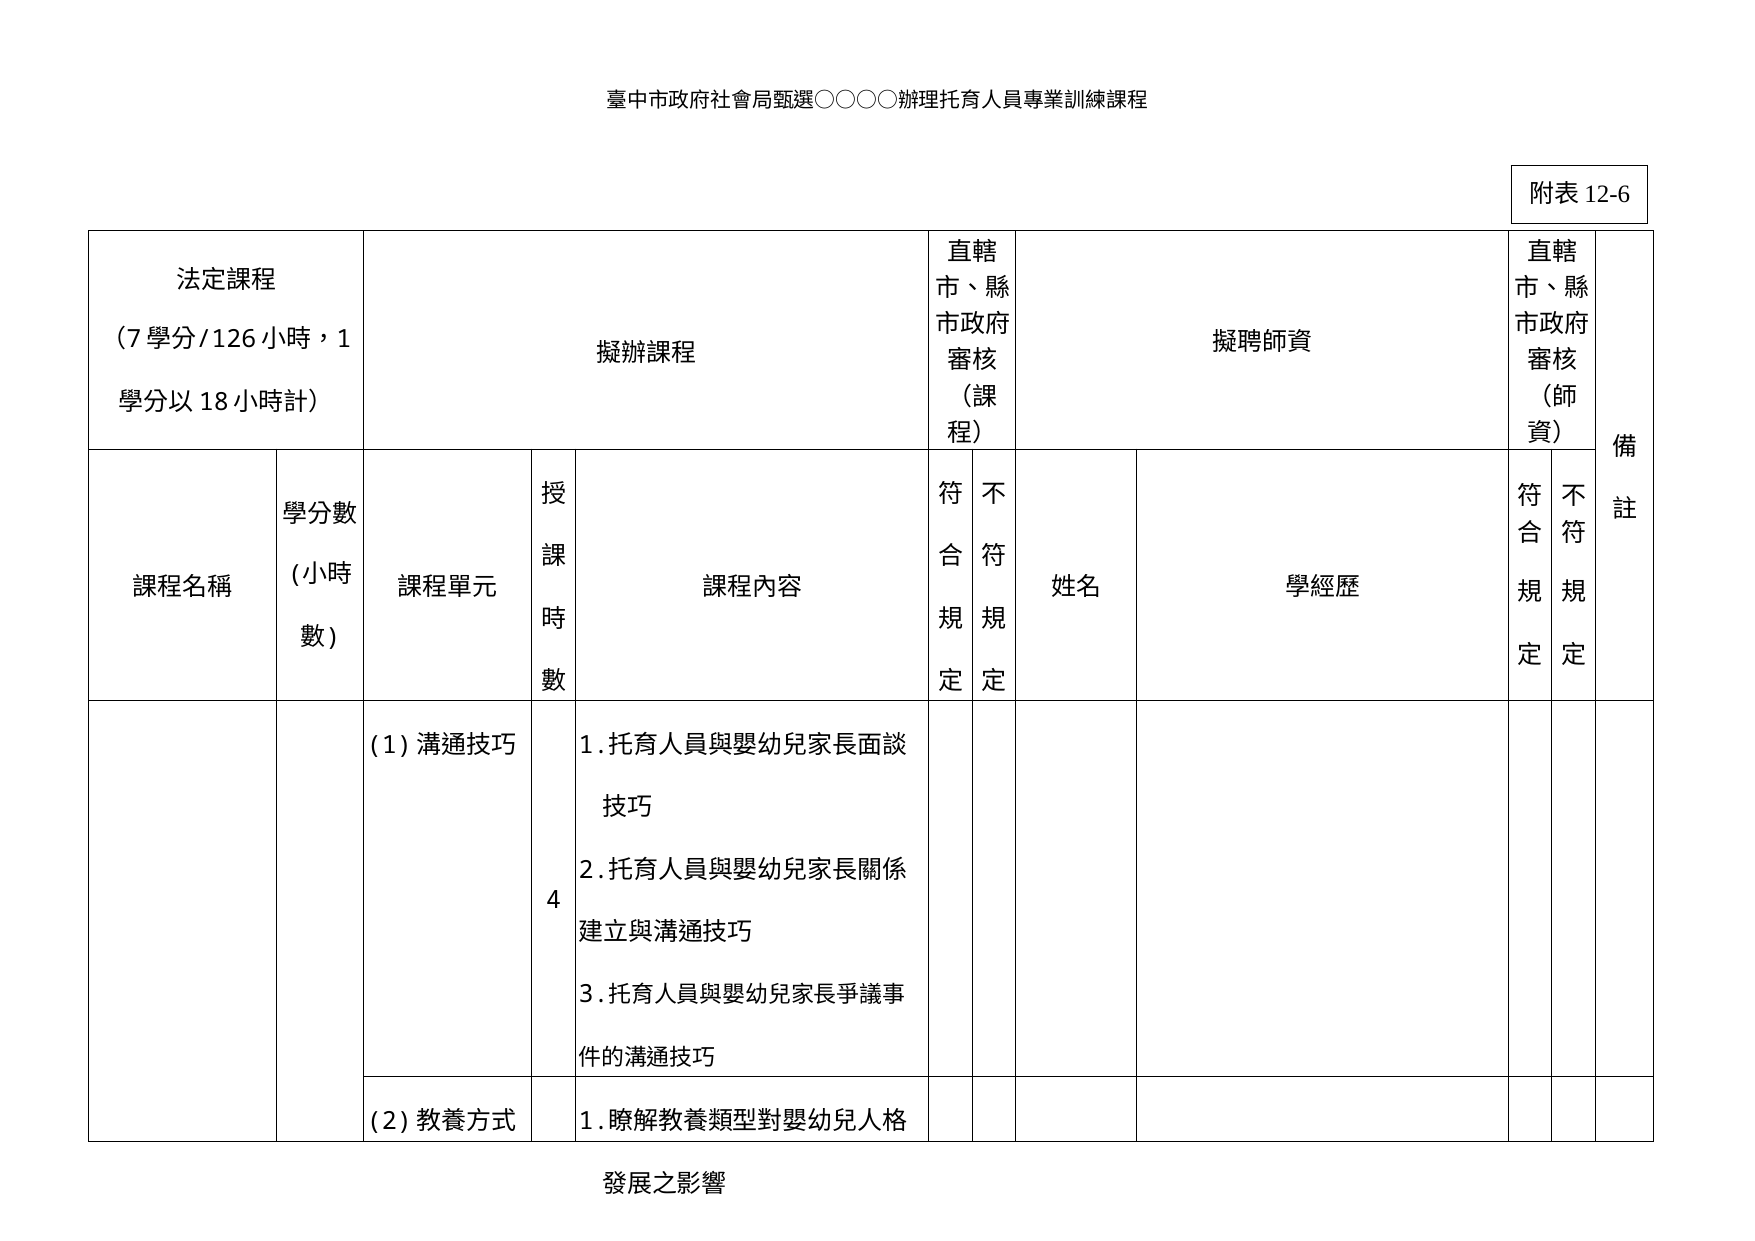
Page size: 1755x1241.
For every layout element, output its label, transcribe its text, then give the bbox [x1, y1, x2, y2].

table_header 直轄市、縣市政府審核 （師資） [1512, 166, 1647, 223]
table_cell 學經歷 [1137, 450, 1508, 699]
table_cell 4 [532, 701, 575, 1076]
table_cell 課程單元 [364, 450, 531, 699]
table_header 直轄市、縣市政府審核 （師資） [1509, 231, 1595, 448]
table_cell 不符規定 [973, 450, 1015, 699]
table_cell [1509, 1077, 1551, 1141]
table_cell 姓名 [1016, 450, 1136, 699]
table_cell [1016, 1077, 1136, 1141]
table_cell 不符 規定 [1552, 450, 1595, 699]
table_cell 授課時數 [532, 450, 575, 699]
table_cell 符合規定 [929, 450, 972, 699]
table_cell 溝通技巧 [364, 701, 531, 1076]
table_cell 符合 規定 [1509, 450, 1551, 699]
table_cell [973, 1077, 1015, 1141]
table_cell [929, 701, 972, 1076]
table_header 法定課程 （7學分/126小時，1學分以18小時計） [89, 231, 363, 448]
table_cell 學分數 (小時數) [277, 450, 363, 699]
table_cell 教養方式 [364, 1077, 531, 1141]
table_cell [1137, 701, 1508, 1076]
table_cell 親職教育與社會資源運用 [89, 701, 276, 1141]
table_cell 課程內容 [576, 450, 928, 699]
table_cell [1552, 701, 1595, 1076]
table_header 擬聘師資 [1016, 231, 1508, 448]
table_header 備 註 [1596, 231, 1653, 699]
table_cell 瞭解教養類型對嬰幼兒人格發展之影響 瞭解嬰幼兒氣質與適當之教養方法 瞭解鼓勵嬰幼兒之技巧 瞭解嬰幼兒特殊行為之處理技巧及輔導方法 [576, 1077, 928, 1141]
table_cell [973, 701, 1015, 1076]
table_header 擬辦課程 [364, 231, 928, 448]
table_cell 課程名稱 [89, 450, 276, 699]
table_cell [1596, 1077, 1653, 1141]
table_cell 托育人員與嬰幼兒家長面談技巧 托育人員與嬰幼兒家長關係建立與溝通技巧 托育人員與嬰幼兒家長爭議事件的溝通技巧 [576, 701, 928, 1076]
table_cell 1學分 （18小時） [277, 701, 363, 1141]
table_cell [929, 1077, 972, 1141]
table_header 直轄市、縣市政府審核 （課程） [929, 231, 1015, 448]
table_cell [1596, 701, 1653, 1076]
table_cell [1552, 1077, 1595, 1141]
table_cell 2 [532, 1077, 575, 1141]
table_cell [1137, 1077, 1508, 1141]
table_cell [1509, 701, 1551, 1076]
table_cell [1016, 701, 1136, 1076]
